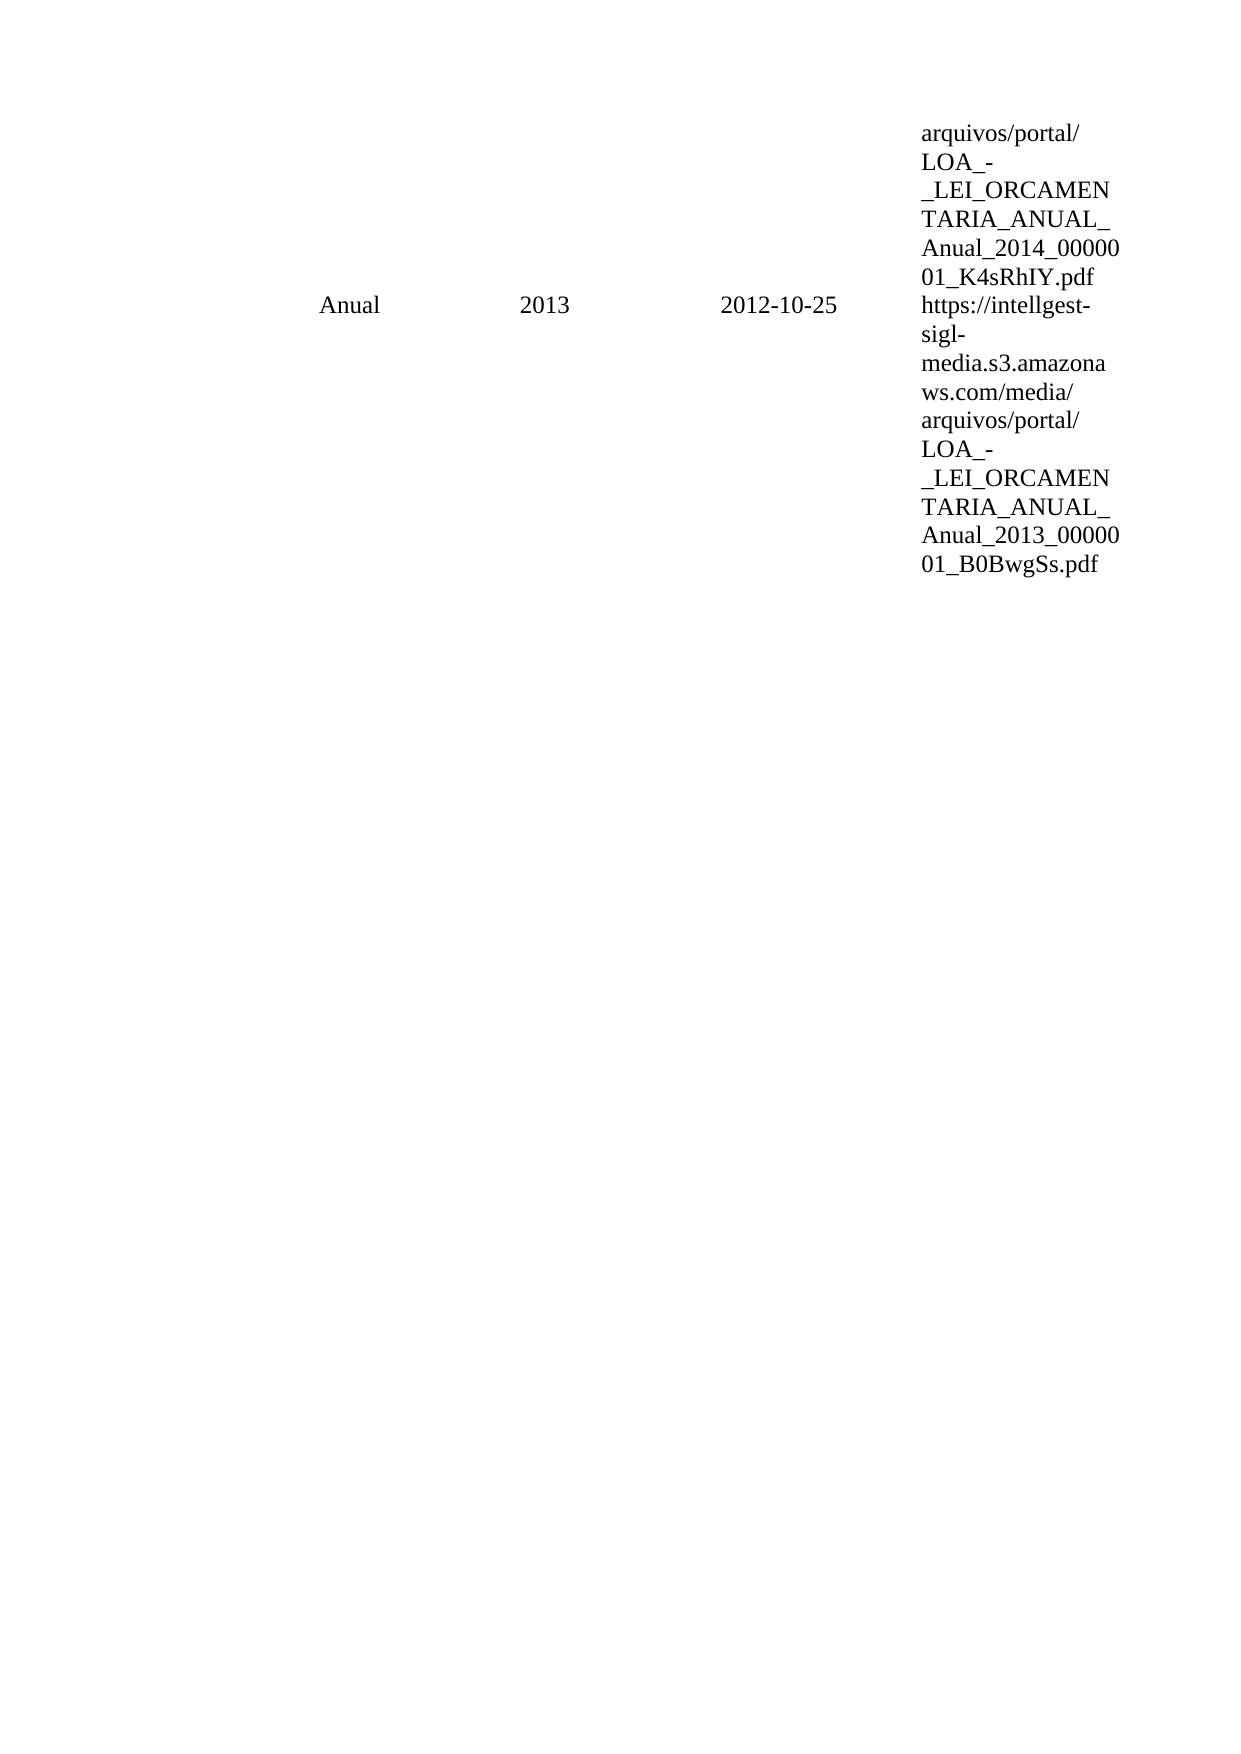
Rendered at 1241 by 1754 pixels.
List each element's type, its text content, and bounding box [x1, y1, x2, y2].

table_cell 2013 [520, 291, 720, 578]
table_cell Anual [319, 291, 519, 578]
table_cell [118, 291, 319, 578]
table_cell [720, 118, 921, 291]
table_cell https://intellgest-sigl-media.s3.amazonaws.com/media/arquivos/portal/LOA_-_LEI_ORCAMENTARIA_ANUAL_Anual_2013_0000001_B0BwgSs.pdf [921, 291, 1122, 578]
table_cell [319, 118, 519, 291]
table_cell [520, 118, 720, 291]
table_cell 2012-10-25 [720, 291, 921, 578]
table_cell [118, 118, 319, 291]
table_cell arquivos/portal/LOA_-_LEI_ORCAMENTARIA_ANUAL_Anual_2014_0000001_K4sRhIY.pdf [921, 118, 1122, 291]
